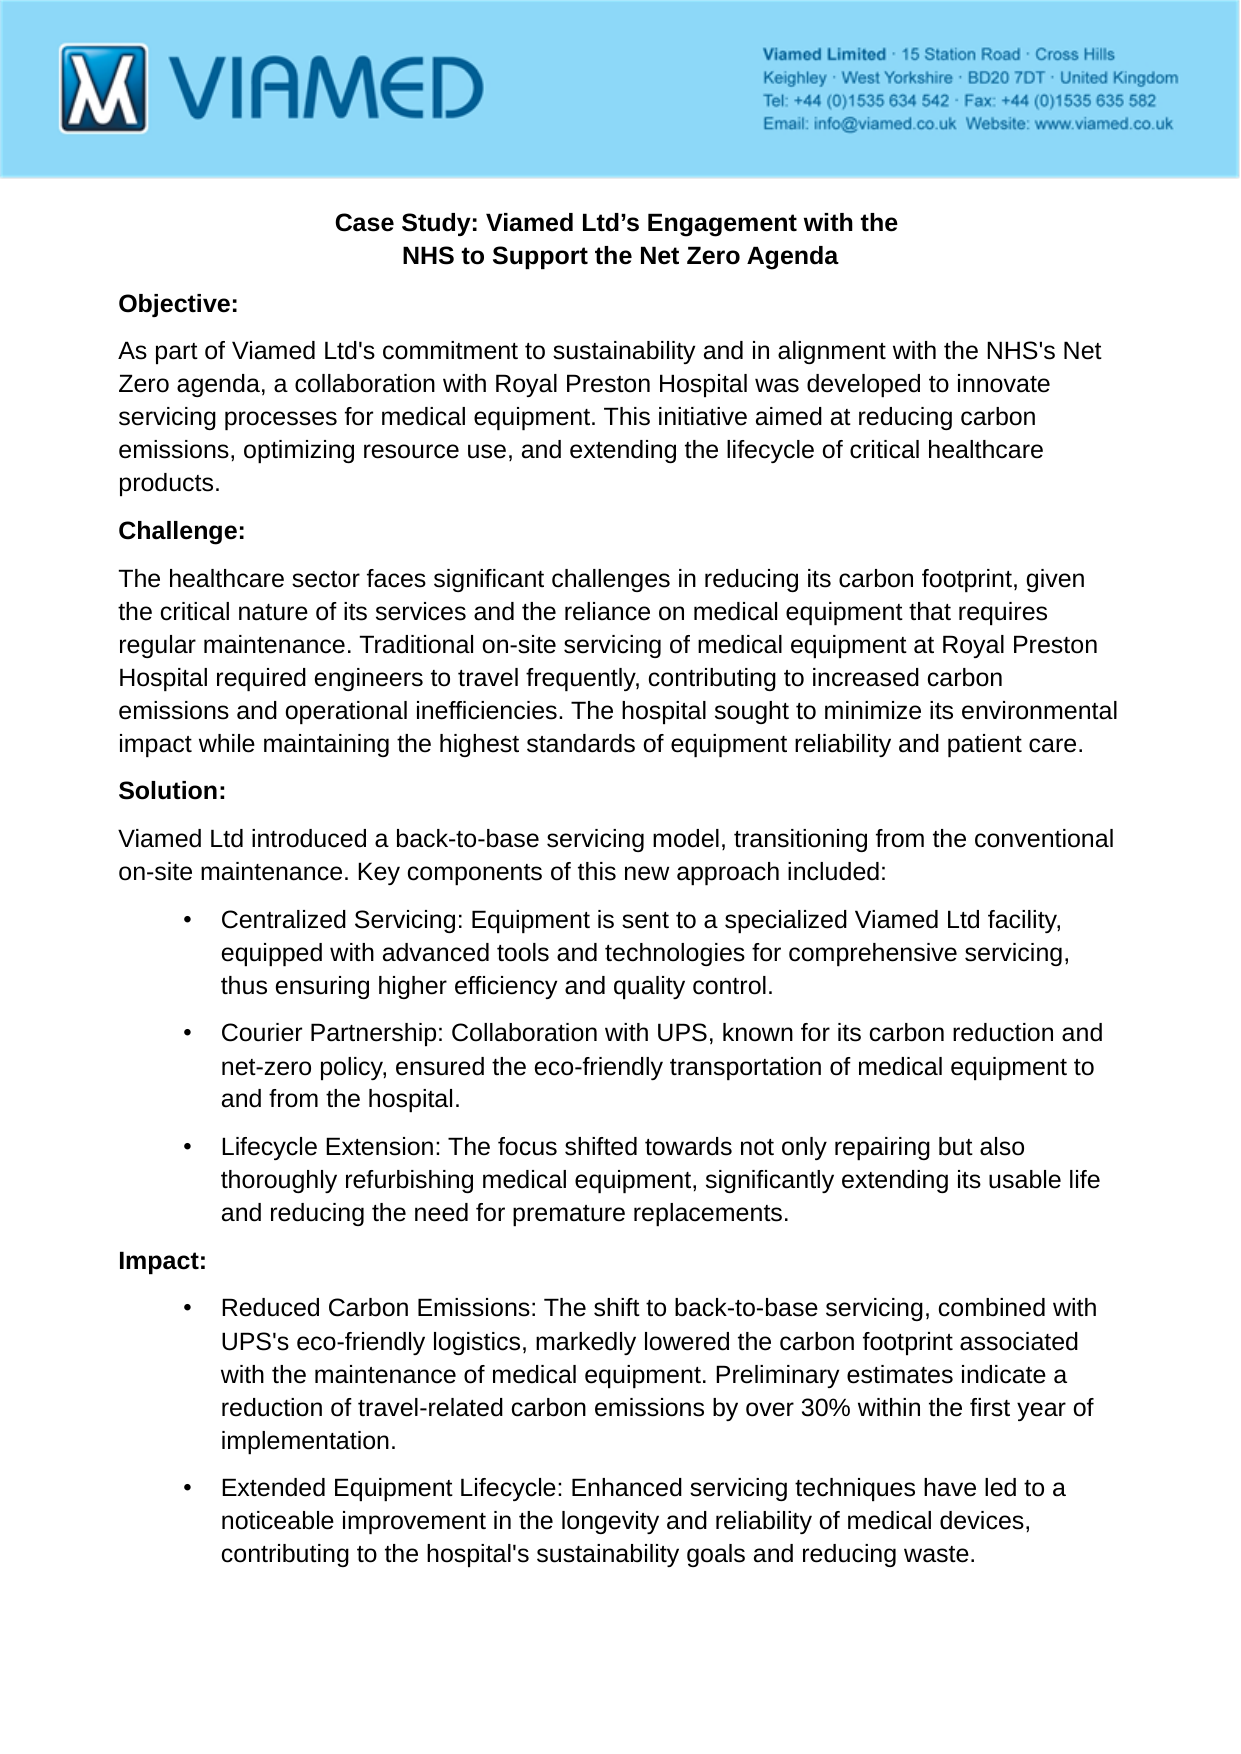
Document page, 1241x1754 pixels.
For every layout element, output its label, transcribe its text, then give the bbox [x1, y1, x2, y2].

picture [0, 0, 1241, 180]
list Reduced Carbon Emissions: The shift to back-to-base servicing, combined with UPS's eco-friendly logistics, markedly lowered the carbon footprint associated with the maintenance of medical equipment. Preliminary estimates indicate a reduction of travel-related carbon emissions by over 30% within the first year of implementation. [183, 1293, 1122, 1454]
list Courier Partnership: Collaboration with UPS, known for its carbon reduction and net-zero policy, ensured the eco-friendly transportation of medical equipment to and from the hospital. [183, 1018, 1122, 1113]
text The healthcare sector faces significant challenges in reducing its carbon footprint, given the critical nature of its services and the reliance on medical equipment that requires regular maintenance. Traditional on-site servicing of medical equipment at Royal Preston Hospital required engineers to travel frequently, contributing to increased carbon emissions and operational inefficiencies. The hospital sought to minimize its environmental impact while maintaining the highest standards of equipment reliability and patient care. [118, 564, 1122, 757]
text Challenge: [118, 516, 1122, 545]
text Objective: [118, 289, 1122, 317]
text Solution: [118, 776, 1122, 805]
text As part of Viamed Ltd's commitment to sustainability and in alignment with the NHS's Net Zero agenda, a collaboration with Royal Preston Hospital was developed to innovate servicing processes for medical equipment. This initiative aimed at reducing carbon emissions, optimizing resource use, and extending the lifecycle of critical healthcare products. [118, 336, 1122, 497]
list Extended Equipment Lifecycle: Enhanced servicing techniques have led to a noticeable improvement in the longevity and reliability of medical devices, contributing to the hospital's sustainability goals and reducing waste. [183, 1473, 1122, 1568]
text Case Study: Viamed Ltd’s Engagement with the NHS to Support the Net Zero Agenda [118, 208, 1122, 270]
text Viamed Ltd introduced a back-to-base servicing model, transitioning from the conventional on-site maintenance. Key components of this new approach included: [118, 824, 1122, 886]
list Lifecycle Extension: The focus shifted towards not only repairing but also thoroughly refurbishing medical equipment, significantly extending its usable life and reducing the need for premature replacements. [183, 1132, 1122, 1227]
text Impact: [118, 1246, 1122, 1274]
list Centralized Servicing: Equipment is sent to a specialized Viamed Ltd facility, equipped with advanced tools and technologies for comprehensive servicing, thus ensuring higher efficiency and quality control. [183, 904, 1122, 999]
